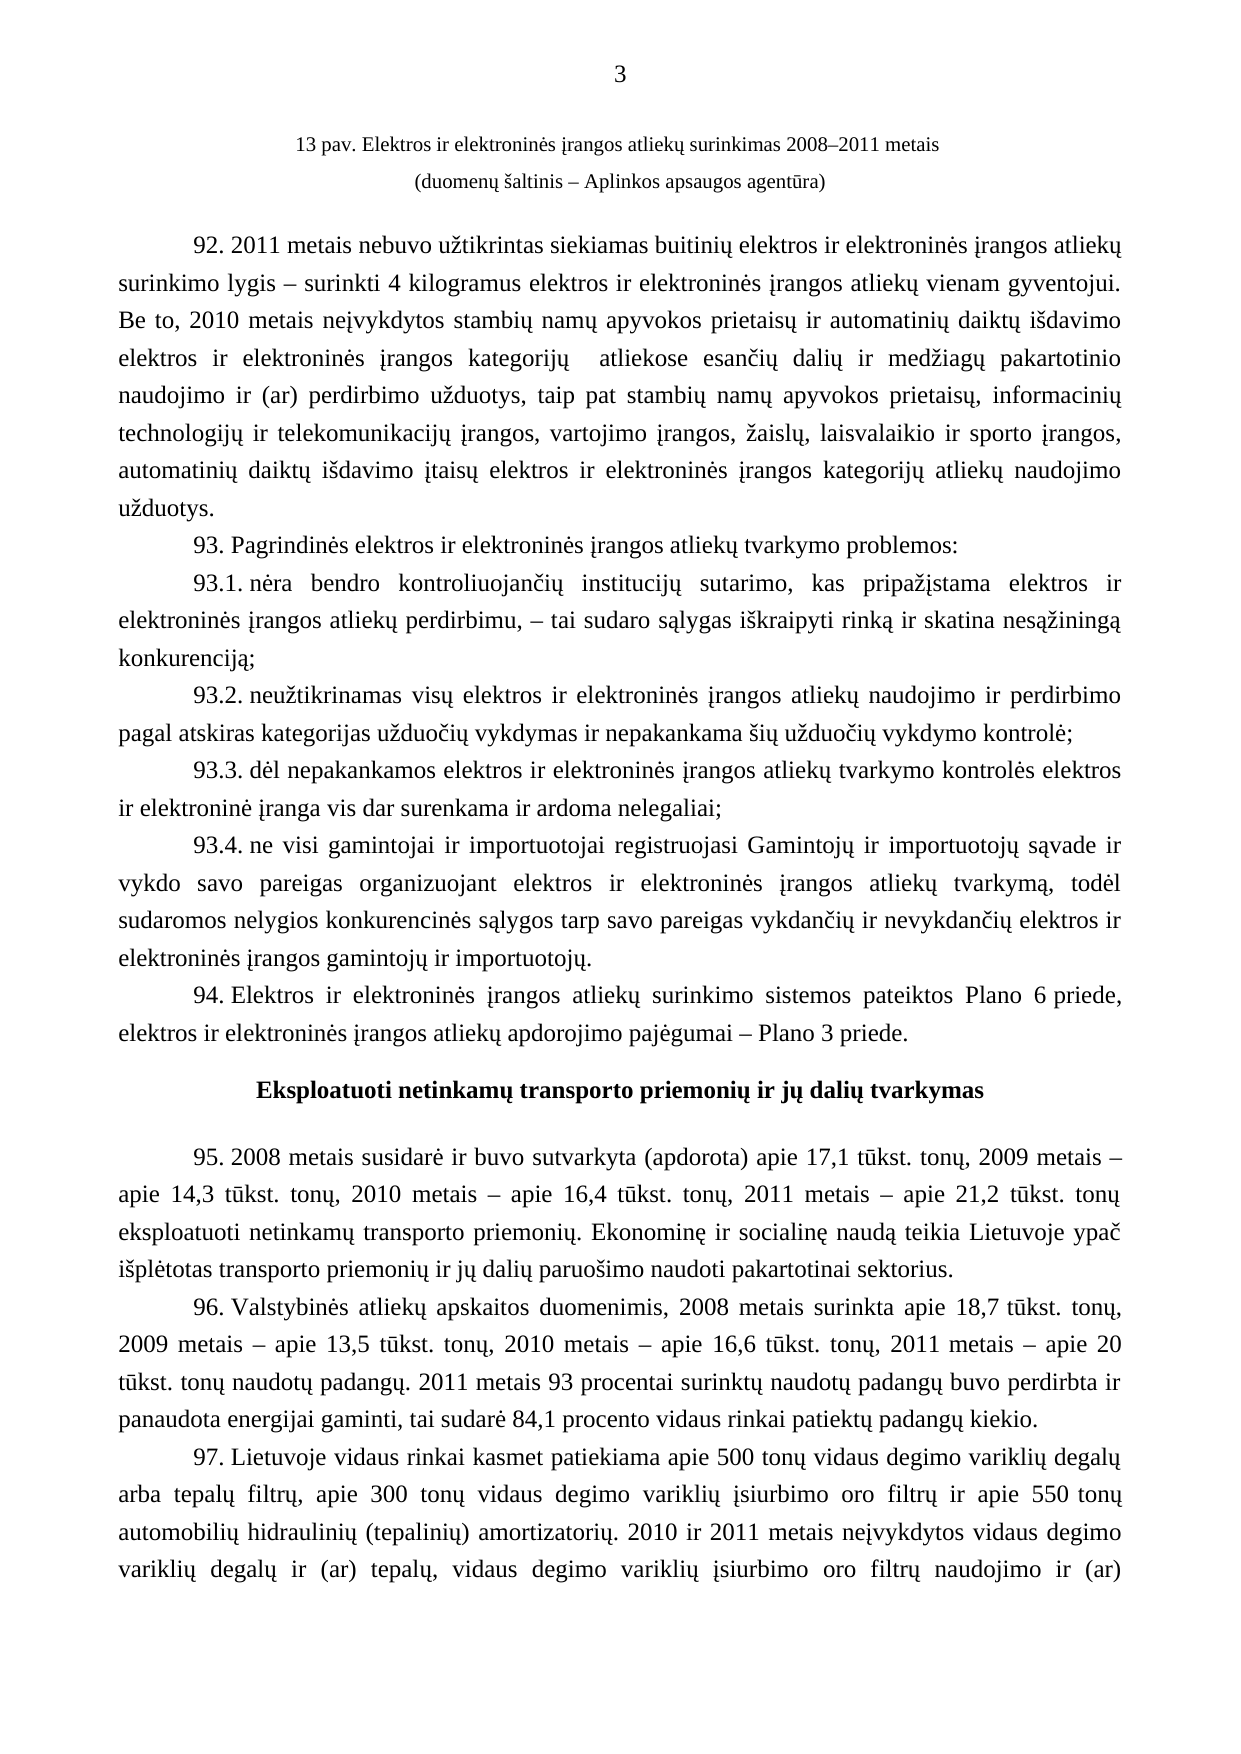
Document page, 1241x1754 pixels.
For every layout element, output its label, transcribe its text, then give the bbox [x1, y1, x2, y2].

text 96. Valstybinės atliekų apskaitos duomenimis, 2008 metais surinkta apie 18,7 tūkst. tonų, 2009 metais – apie 13,5 tūkst. tonų, 2010 metais – apie 16,6 tūkst. tonų, 2011 metais – apie 20 tūkst. tonų naudotų padangų. 2011 metais 93 procentai surinktų naudotų padangų buvo perdirbta ir panaudota energijai gaminti, tai sudarė 84,1 procento vidaus rinkai patiektų padangų kiekio. [118, 1283, 1122, 1433]
text 94. Elektros ir elektroninės įrangos atliekų surinkimo sistemos pateiktos Plano 6 priede, elektros ir elektroninės įrangos atliekų apdorojimo pajėgumai – Plano 3 priede. [118, 972, 1122, 1047]
text 13 pav. Elektros ir elektroninės įrangos atliekų surinkimas 2008–2011 metais (duomenų šaltinis – Aplinkos apsaugos agentūra) [118, 118, 1122, 193]
text 93.4. ne visi gamintojai ir importuotojai registruojasi Gamintojų ir importuotojų sąvade ir vykdo savo pareigas organizuojant elektros ir elektroninės įrangos atliekų tvarkymą, todėl sudaromos nelygios konkurencinės sąlygos tarp savo pareigas vykdančių ir nevykdančių elektros ir elektroninės įrangos gamintojų ir importuotojų. [118, 822, 1122, 972]
text 93.3. dėl nepakankamos elektros ir elektroninės įrangos atliekų tvarkymo kontrolės elektros ir elektroninė įranga vis dar surenkama ir ardoma nelegaliai; [118, 747, 1122, 822]
text 93. Pagrindinės elektros ir elektroninės įrangos atliekų tvarkymo problemos: [118, 522, 1122, 559]
text 92. 2011 metais nebuvo užtikrintas siekiamas buitinių elektros ir elektroninės įrangos atliekų surinkimo lygis – surinkti 4 kilogramus elektros ir elektroninės įrangos atliekų vienam gyventojui. Be to, 2010 metais neįvykdytos stambių namų apyvokos prietaisų ir automatinių daiktų išdavimo elektros ir elektroninės įrangos kategorijų atliekose esančių dalių ir medžiagų pakartotinio naudojimo ir (ar) perdirbimo užduotys, taip pat stambių namų apyvokos prietaisų, informacinių technologijų ir telekomunikacijų įrangos, vartojimo įrangos, žaislų, laisvalaikio ir sporto įrangos, automatinių daiktų išdavimo įtaisų elektros ir elektroninės įrangos kategorijų atliekų naudojimo užduotys. [118, 222, 1122, 522]
text 93.1. nėra bendro kontroliuojančių institucijų sutarimo, kas pripažįstama elektros ir elektroninės įrangos atliekų perdirbimu, – tai sudaro sąlygas iškraipyti rinką ir skatina nesąžiningą konkurenciją; [118, 559, 1122, 672]
text Eksploatuoti netinkamų transporto priemonių ir jų dalių tvarkymas [118, 1076, 1122, 1104]
text 97. Lietuvoje vidaus rinkai kasmet patiekiama apie 500 tonų vidaus degimo variklių degalų arba tepalų filtrų, apie 300 tonų vidaus degimo variklių įsiurbimo oro filtrų ir apie 550 tonų automobilių hidraulinių (tepalinių) amortizatorių. 2010 ir 2011 metais neįvykdytos vidaus degimo variklių degalų ir (ar) tepalų, vidaus degimo variklių įsiurbimo oro filtrų naudojimo ir (ar) [118, 1433, 1122, 1583]
text 93.2. neužtikrinamas visų elektros ir elektroninės įrangos atliekų naudojimo ir perdirbimo pagal atskiras kategorijas užduočių vykdymas ir nepakankama šių užduočių vykdymo kontrolė; [118, 672, 1122, 747]
text 95. 2008 metais susidarė ir buvo sutvarkyta (apdorota) apie 17,1 tūkst. tonų, 2009 metais – apie 14,3 tūkst. tonų, 2010 metais – apie 16,4 tūkst. tonų, 2011 metais – apie 21,2 tūkst. tonų eksploatuoti netinkamų transporto priemonių. Ekonominę ir socialinę naudą teikia Lietuvoje ypač išplėtotas transporto priemonių ir jų dalių paruošimo naudoti pakartotinai sektorius. [118, 1133, 1122, 1283]
